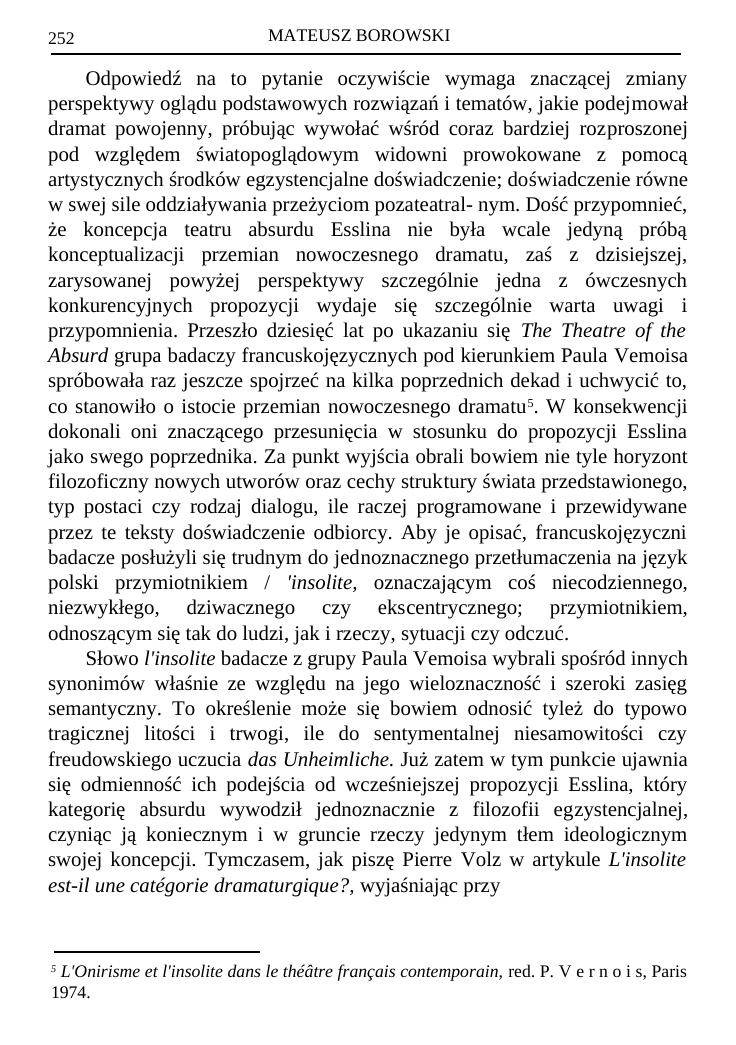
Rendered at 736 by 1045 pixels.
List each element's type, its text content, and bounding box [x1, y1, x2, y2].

text Słowo l'insolite badacze z grupy Paula Vemoisa wybrali spośród in­nych synonimów właśnie ze względu na jego wieloznaczność i szeroki zasięg semantyczny. To określenie może się bowiem odnosić tyleż do typowo tragicznej litości i trwogi, ile do sentymentalnej niesamowitości czy freudowskiego uczucia das Unheimliche. Już zatem w tym punk­cie ujawnia się odmienność ich podejścia od wcześniejszej propozycji Esslina, który kategorię absurdu wywodził jednoznacznie z filozofii eg­zystencjalnej, czyniąc ją koniecznym i w gruncie rzeczy jedynym tłem ideologicznym swojej koncepcji. Tymczasem, jak piszę Pierre Volz w ar­tykule L'insolite est-il une catégorie dramaturgique?, wyjaśniając przy­ [48, 646, 688, 897]
text MATEUSZ BOROWSKI [268, 25, 463, 46]
text 5 L'Onirisme et l'insolite dans le théâtre français contemporain, red. P. V e r n o i s, Paris 1974. [51, 961, 687, 1002]
text Odpowiedź na to pytanie oczywiście wymaga znaczącej zmiany perspektywy oglądu podstawowych rozwiązań i tematów, jakie podej­mował dramat powojenny, próbując wywołać wśród coraz bardziej roz­proszonej pod względem światopoglądowym widowni prowokowane z pomocą artystycznych środków egzystencjalne doświadczenie; do­świadczenie równe w swej sile oddziaływania przeżyciom pozateatral- nym. Dość przypomnieć, że koncepcja teatru absurdu Esslina nie była wcale jedyną próbą konceptualizacji przemian nowoczesnego dramatu, zaś z dzisiejszej, zarysowanej powyżej perspektywy szczególnie jedna z ówczesnych konkurencyjnych propozycji wydaje się szczególnie warta uwagi i przypomnienia. Przeszło dziesięć lat po ukazaniu się The Theatre of the Absurd grupa badaczy francuskojęzycznych pod kierunkiem Paula Vemoisa spróbowała raz jeszcze spojrzeć na kilka poprzednich dekad i uchwycić to, co stanowiło o istocie przemian nowoczesnego dramatu5. W konsekwencji dokonali oni znaczącego przesunięcia w stosunku do propozycji Esslina jako swego poprzednika. Za punkt wyjścia obrali bo­wiem nie tyle horyzont filozoficzny nowych utworów oraz cechy struk­tury świata przedstawionego, typ postaci czy rodzaj dialogu, ile raczej programowane i przewidywane przez te teksty doświadczenie odbiorcy. Aby je opisać, francuskojęzyczni badacze posłużyli się trudnym do jed­noznacznego przetłumaczenia na język polski przymiotnikiem / 'insolite, oznaczającym coś niecodziennego, niezwykłego, dziwacznego czy eks­centrycznego; przymiotnikiem, odnoszącym się tak do ludzi, jak i rze­czy, sytuacji czy odczuć. [48, 66, 688, 644]
text 252 [48, 28, 82, 48]
